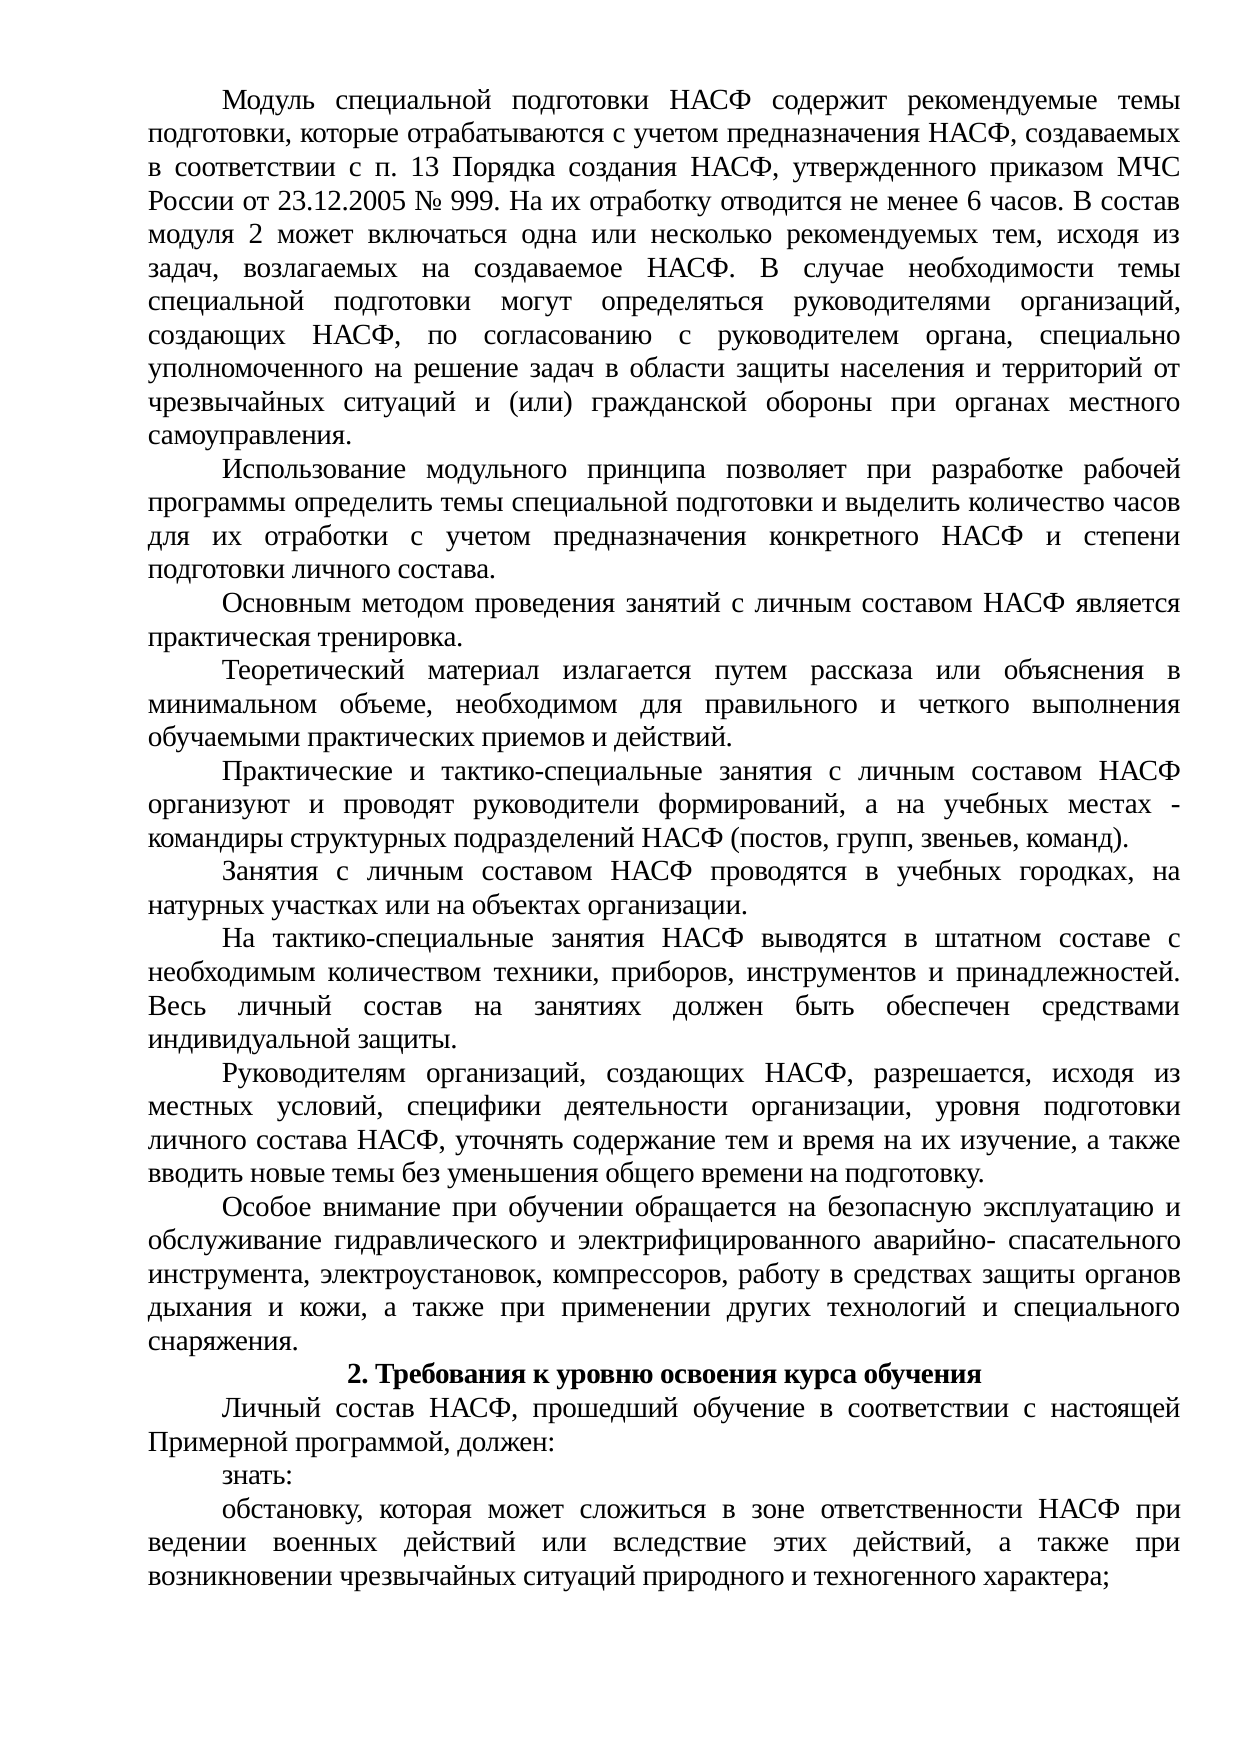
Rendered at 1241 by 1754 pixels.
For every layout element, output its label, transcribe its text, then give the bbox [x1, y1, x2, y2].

text 2. Требования к уровню освоения курса обучения [148, 1357, 1181, 1390]
text Использование модульного принципа позволяет при разработке рабочей программы определить темы специальной подготовки и выделить количество часов для их отработки с учетом предназначения конкретного НАСФ и степени подготовки личного состава. [148, 451, 1181, 585]
text Особое внимание при обучении обращается на безопасную эксплуатацию и обслуживание гидравлического и электрифицированного аварийно- спасательного инструмента, электроустановок, компрессоров, работу в средствах защиты органов дыхания и кожи, а также при применении других технологий и специального снаряжения. [148, 1189, 1181, 1357]
text обстановку, которая может сложиться в зоне ответственности НАСФ при ведении военных действий или вследствие этих действий, а также при возникновении чрезвычайных ситуаций природного и техногенного характера; [148, 1491, 1181, 1591]
text На тактико-специальные занятия НАСФ выводятся в штатном составе с необходимым количеством техники, приборов, инструментов и принадлежностей. Весь личный состав на занятиях должен быть обеспечен средствами индивидуальной защиты. [148, 921, 1181, 1055]
text знать: [148, 1457, 1181, 1491]
text Практические и тактико-специальные занятия с личным составом НАСФ организуют и проводят руководители формирований, а на учебных местах - командиры структурных подразделений НАСФ (постов, групп, звеньев, команд). [148, 753, 1181, 853]
text Модуль специальной подготовки НАСФ содержит рекомендуемые темы подготовки, которые отрабатываются с учетом предназначения НАСФ, создаваемых в соответствии с п. 13 Порядка создания НАСФ, утвержденного приказом МЧС России от 23.12.2005 № 999. На их отработку отводится не менее 6 часов. В состав модуля 2 может включаться одна или несколько рекомендуемых тем, исходя из задач, возлагаемых на создаваемое НАСФ. В случае необходимости темы специальной подготовки могут определяться руководителями организаций, создающих НАСФ, по согласованию с руководителем органа, специально уполномоченного на решение задач в области защиты населения и территорий от чрезвычайных ситуаций и (или) гражданской обороны при органах местного самоуправления. [148, 82, 1181, 451]
text Занятия с личным составом НАСФ проводятся в учебных городках, на натурных участках или на объектах организации. [148, 853, 1181, 921]
text Теоретический материал излагается путем рассказа или объяснения в минимальном объеме, необходимом для правильного и четкого выполнения обучаемыми практических приемов и действий. [148, 652, 1181, 753]
text Личный состав НАСФ, прошедший обучение в соответствии с настоящей Примерной программой, должен: [148, 1390, 1181, 1457]
text Руководителям организаций, создающих НАСФ, разрешается, исходя из местных условий, специфики деятельности организации, уровня подготовки личного состава НАСФ, уточнять содержание тем и время на их изучение, а также вводить новые темы без уменьшения общего времени на подготовку. [148, 1055, 1181, 1189]
text Основным методом проведения занятий с личным составом НАСФ является практическая тренировка. [148, 585, 1181, 652]
